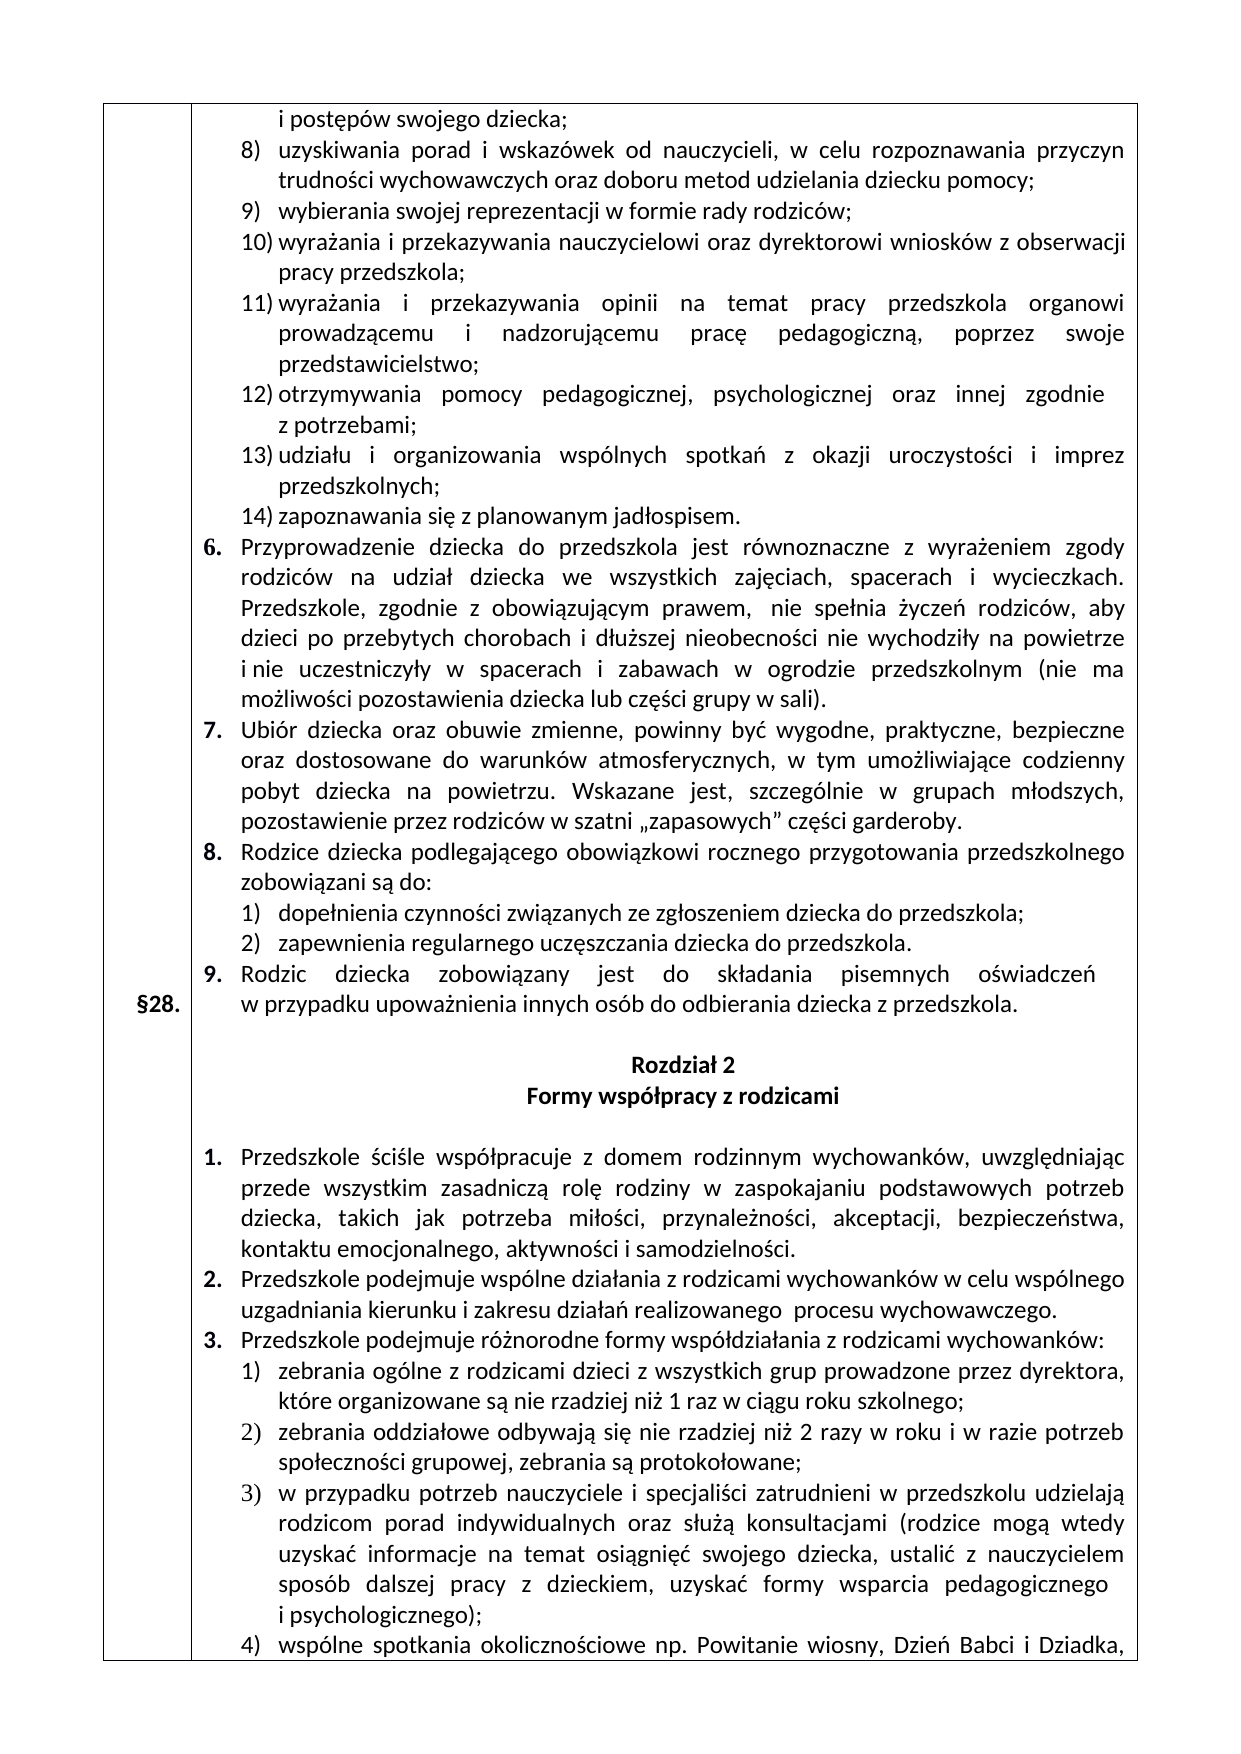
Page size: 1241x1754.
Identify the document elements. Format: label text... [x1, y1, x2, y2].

table_header §28. [104, 104, 191, 1660]
